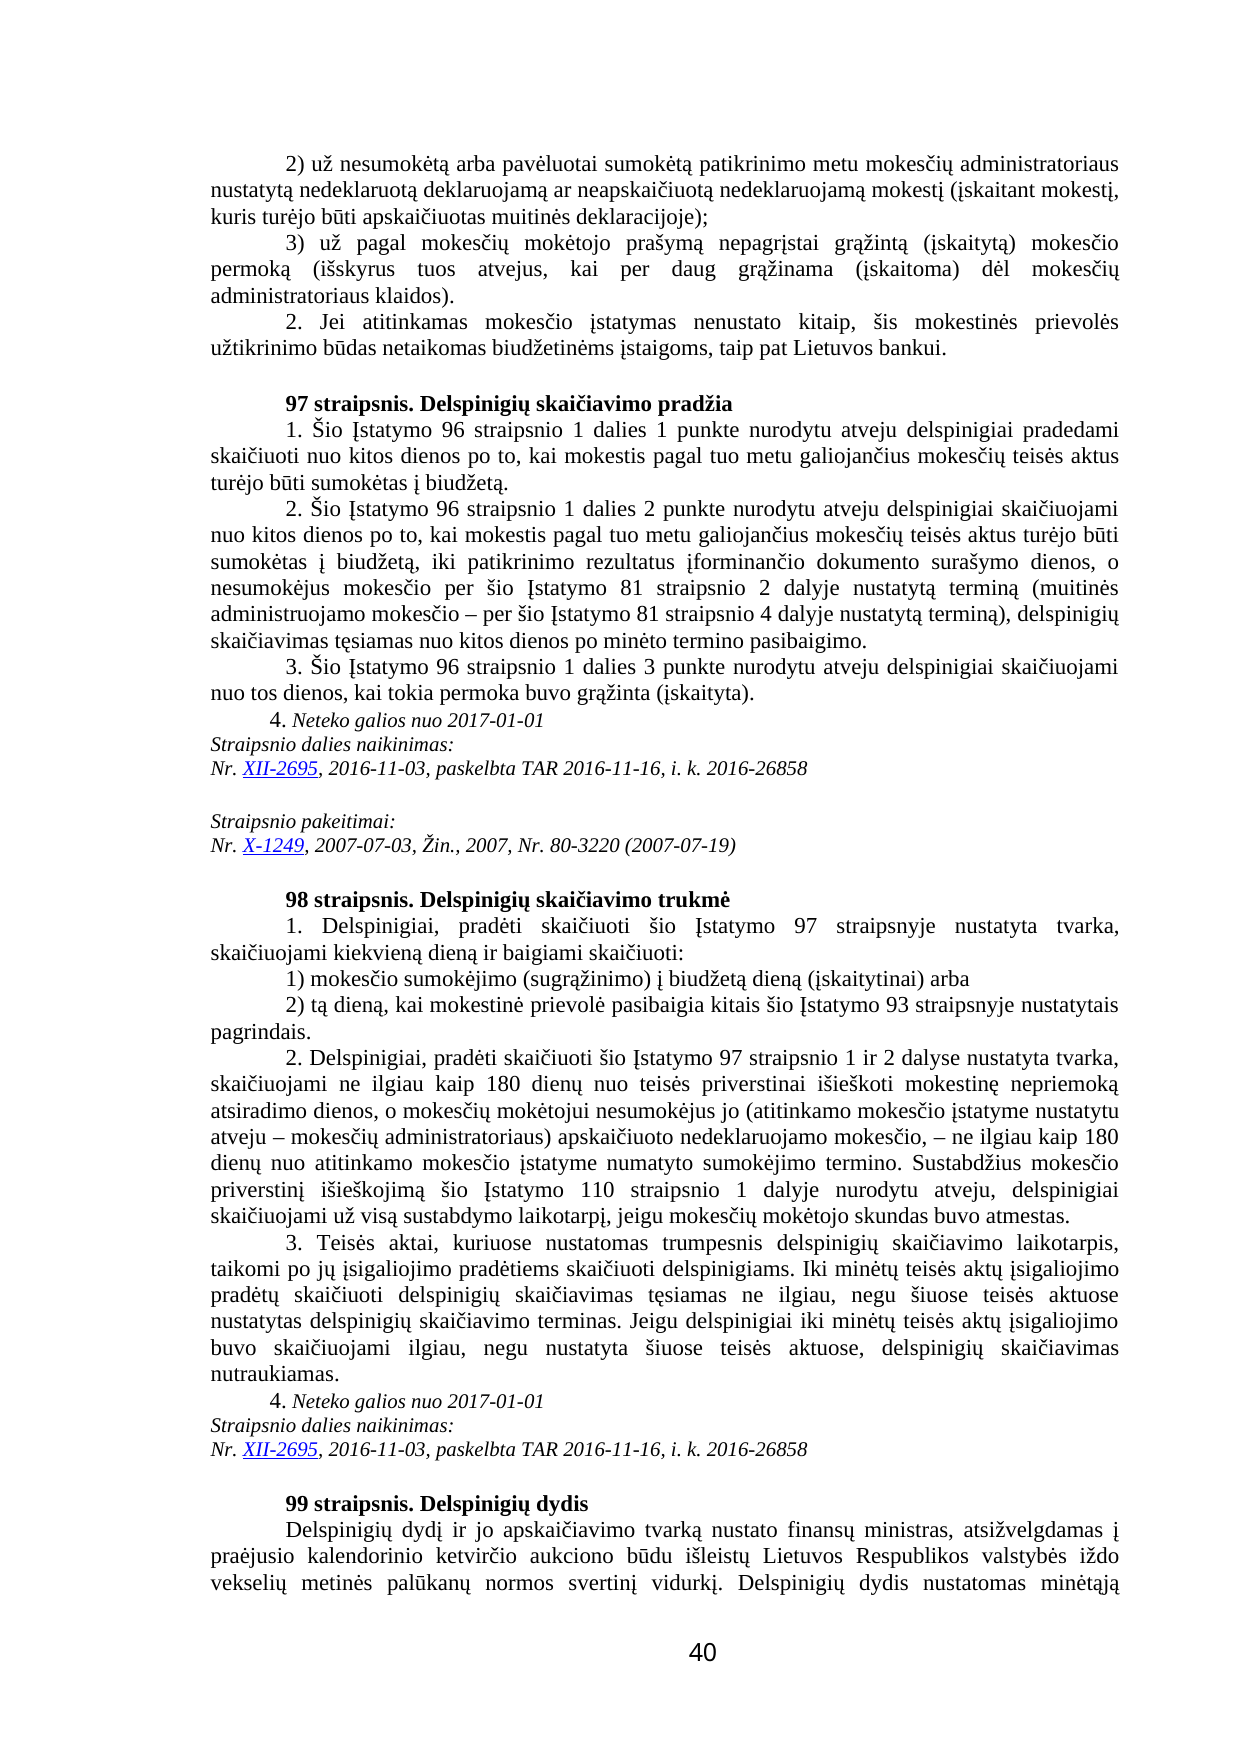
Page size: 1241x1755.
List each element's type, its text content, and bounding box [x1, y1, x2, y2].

text 2. Delspinigiai, pradėti skaičiuoti šio Įstatymo 97 straipsnio 1 ir 2 dalyse nustatyta tvarka, skaičiuojami ne ilgiau kaip 180 dienų nuo teisės priverstinai išieškoti mokestinę nepriemoką atsiradimo dienos, o mokesčių mokėtojui nesumokėjus jo (atitinkamo mokesčio įstatyme nustatytu atveju – mokesčių administratoriaus) apskaičiuoto nedeklaruojamo mokesčio, – ne ilgiau kaip 180 dienų nuo atitinkamo mokesčio įstatyme numatyto sumokėjimo termino. Sustabdžius mokesčio priverstinį išieškojimą šio Įstatymo 110 straipsnio 1 dalyje nurodytu atveju, delspinigiai skaičiuojami už visą sustabdymo laikotarpį, jeigu mokesčių mokėtojo skundas buvo atmestas. [210, 1044, 1120, 1228]
text 3. Šio Įstatymo 96 straipsnio 1 dalies 3 punkte nurodytu atveju delspinigiai skaičiuojami nuo tos dienos, kai tokia permoka buvo grąžinta (įskaityta). [210, 653, 1120, 706]
text Straipsnio dalies naikinimas: [210, 1413, 1120, 1437]
text 1. Delspinigiai, pradėti skaičiuoti šio Įstatymo 97 straipsnyje nustatyta tvarka, skaičiuojami kiekvieną dieną ir baigiami skaičiuoti: [210, 912, 1120, 965]
text 98 straipsnis. Delspinigių skaičiavimo trukmė [210, 886, 1120, 912]
text Nr. XII-2695, 2016-11-03, paskelbta TAR 2016-11-16, i. k. 2016-26858 [210, 756, 1120, 780]
text 2. Jei atitinkamas mokesčio įstatymas nenustato kitaip, šis mokestinės prievolės užtikrinimo būdas netaikomas biudžetinėms įstaigoms, taip pat Lietuvos bankui. [210, 308, 1120, 361]
text 99 straipsnis. Delspinigių dydis [210, 1490, 1120, 1516]
text Nr. X-1249, 2007-07-03, Žin., 2007, Nr. 80-3220 (2007-07-19) [210, 833, 1120, 857]
text 2) už nesumokėtą arba pavėluotai sumokėtą patikrinimo metu mokesčių administratoriaus nustatytą nedeklaruotą deklaruojamą ar neapskaičiuotą nedeklaruojamą mokestį (įskaitant mokestį, kuris turėjo būti apskaičiuotas muitinės deklaracijoje); [210, 150, 1120, 229]
text Straipsnio pakeitimai: [210, 809, 1120, 833]
text Straipsnio dalies naikinimas: [210, 732, 1120, 756]
text 4. Neteko galios nuo 2017-01-01 [210, 1387, 1120, 1413]
text 4. Neteko galios nuo 2017-01-01 [210, 706, 1120, 732]
text 1. Šio Įstatymo 96 straipsnio 1 dalies 1 punkte nurodytu atveju delspinigiai pradedami skaičiuoti nuo kitos dienos po to, kai mokestis pagal tuo metu galiojančius mokesčių teisės aktus turėjo būti sumokėtas į biudžetą. [210, 416, 1120, 495]
text 1) mokesčio sumokėjimo (sugrąžinimo) į biudžetą dieną (įskaitytinai) arba [210, 965, 1120, 991]
text Nr. XII-2695, 2016-11-03, paskelbta TAR 2016-11-16, i. k. 2016-26858 [210, 1437, 1120, 1461]
text 2. Šio Įstatymo 96 straipsnio 1 dalies 2 punkte nurodytu atveju delspinigiai skaičiuojami nuo kitos dienos po to, kai mokestis pagal tuo metu galiojančius mokesčių teisės aktus turėjo būti sumokėtas į biudžetą, iki patikrinimo rezultatus įforminančio dokumento surašymo dienos, o nesumokėjus mokesčio per šio Įstatymo 81 straipsnio 2 dalyje nustatytą terminą (muitinės administruojamo mokesčio – per šio Įstatymo 81 straipsnio 4 dalyje nustatytą terminą), delspinigių skaičiavimas tęsiamas nuo kitos dienos po minėto termino pasibaigimo. [210, 495, 1120, 653]
text 3) už pagal mokesčių mokėtojo prašymą nepagrįstai grąžintą (įskaitytą) mokesčio permoką (išskyrus tuos atvejus, kai per daug grąžinama (įskaitoma) dėl mokesčių administratoriaus klaidos). [210, 229, 1120, 308]
text 2) tą dieną, kai mokestinė prievolė pasibaigia kitais šio Įstatymo 93 straipsnyje nustatytais pagrindais. [210, 991, 1120, 1044]
text 3. Teisės aktai, kuriuose nustatomas trumpesnis delspinigių skaičiavimo laikotarpis, taikomi po jų įsigaliojimo pradėtiems skaičiuoti delspinigiams. Iki minėtų teisės aktų įsigaliojimo pradėtų skaičiuoti delspinigių skaičiavimas tęsiamas ne ilgiau, negu šiuose teisės aktuose nustatytas delspinigių skaičiavimo terminas. Jeigu delspinigiai iki minėtų teisės aktų įsigaliojimo buvo skaičiuojami ilgiau, negu nustatyta šiuose teisės aktuose, delspinigių skaičiavimas nutraukiamas. [210, 1228, 1120, 1387]
text Delspinigių dydį ir jo apskaičiavimo tvarką nustato finansų ministras, atsižvelgdamas į praėjusio kalendorinio ketvirčio aukciono būdu išleistų Lietuvos Respublikos valstybės iždo vekselių metinės palūkanų normos svertinį vidurkį. Delspinigių dydis nustatomas minėtąją [210, 1516, 1120, 1595]
text 97 straipsnis. Delspinigių skaičiavimo pradžia [210, 389, 1120, 416]
